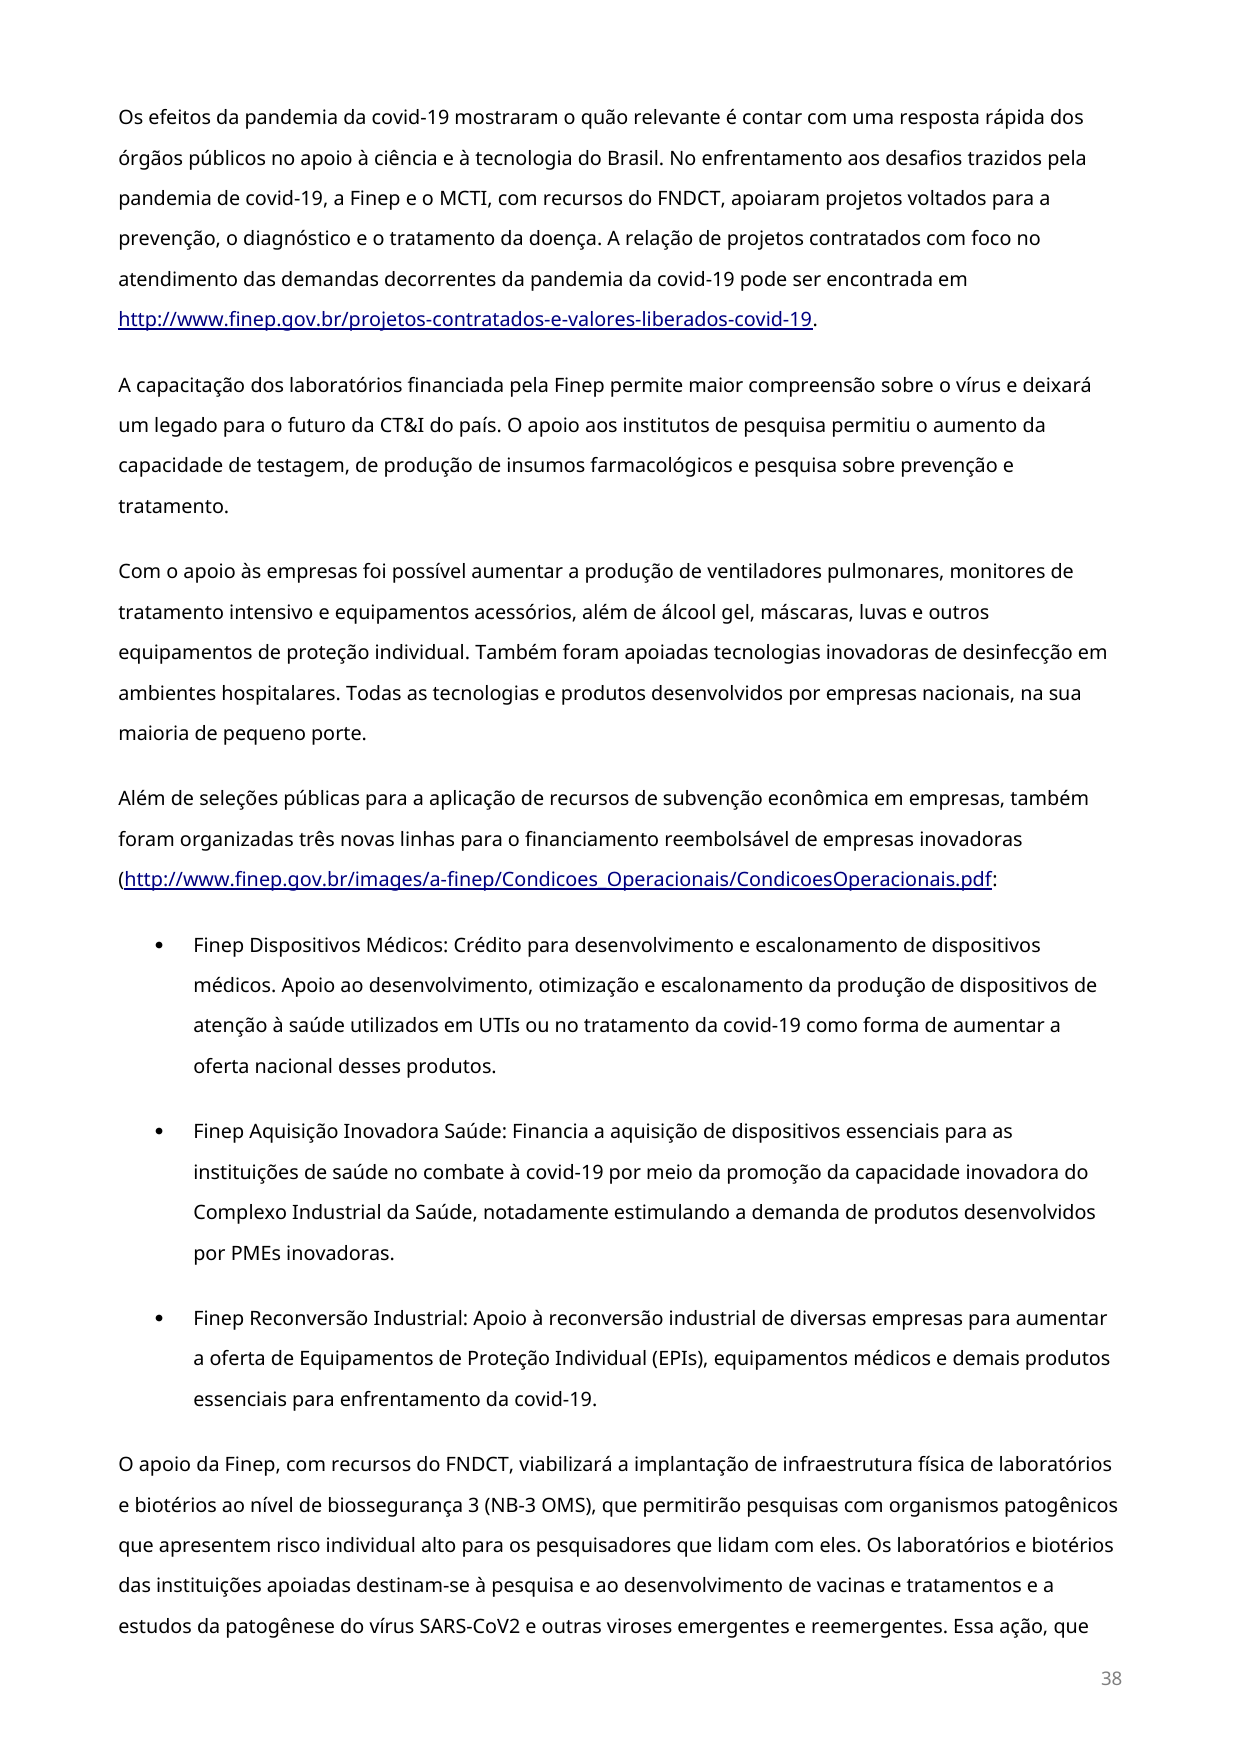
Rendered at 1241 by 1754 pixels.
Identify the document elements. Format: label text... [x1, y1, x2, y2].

list Finep Dispositivos Médicos: Crédito para desenvolvimento e escalonamento de dispositivos médicos. Apoio ao desenvolvimento, otimização e escalonamento da produção de dispositivos de atenção à saúde utilizados em UTIs ou no tratamento da covid-19 como forma de aumentar a oferta nacional desses produtos. [156, 931, 1122, 1079]
text Os efeitos da pandemia da covid-19 mostraram o quão relevante é contar com uma resposta rápida dos órgãos públicos no apoio à ciência e à tecnologia do Brasil. No enfrentamento aos desafios trazidos pela pandemia de covid-19, a Finep e o MCTI, com recursos do FNDCT, apoiaram projetos voltados para a prevenção, o diagnóstico e o tratamento da doença. A relação de projetos contratados com foco no atendimento das demandas decorrentes da pandemia da covid-19 pode ser encontrada em http://www.finep.gov.br/projetos-contratados-e-valores-liberados-covid-19. [118, 103, 1122, 332]
text Além de seleções públicas para a aplicação de recursos de subvenção econômica em empresas, também foram organizadas três novas linhas para o financiamento reembolsável de empresas inovadoras (http://www.finep.gov.br/images/a-finep/Condicoes_Operacionais/CondicoesOperacionais.pdf: [118, 785, 1122, 892]
text O apoio da Finep, com recursos do FNDCT, viabilizará a implantação de infraestrutura física de laboratórios e biotérios ao nível de biossegurança 3 (NB-3 OMS), que permitirão pesquisas com organismos patogênicos que apresentem risco individual alto para os pesquisadores que lidam com eles. Os laboratórios e biotérios das instituições apoiadas destinam-se à pesquisa e ao desenvolvimento de vacinas e tratamentos e a estudos da patogênese do vírus SARS-CoV2 e outras viroses emergentes e reemergentes. Essa ação, que [118, 1451, 1122, 1639]
text Com o apoio às empresas foi possível aumentar a produção de ventiladores pulmonares, monitores de tratamento intensivo e equipamentos acessórios, além de álcool gel, máscaras, luvas e outros equipamentos de proteção individual. Também foram apoiadas tecnologias inovadoras de desinfecção em ambientes hospitalares. Todas as tecnologias e produtos desenvolvidos por empresas nacionais, na sua maioria de pequeno porte. [118, 558, 1122, 746]
list Finep Reconversão Industrial: Apoio à reconversão industrial de diversas empresas para aumentar a oferta de Equipamentos de Proteção Individual (EPIs), equipamentos médicos e demais produtos essenciais para enfrentamento da covid-19. [156, 1304, 1122, 1412]
list Finep Aquisição Inovadora Saúde: Financia a aquisição de dispositivos essenciais para as instituições de saúde no combate à covid-19 por meio da promoção da capacidade inovadora do Complexo Industrial da Saúde, notadamente estimulando a demanda de produtos desenvolvidos por PMEs inovadoras. [156, 1118, 1122, 1266]
text A capacitação dos laboratórios financiada pela Finep permite maior compreensão sobre o vírus e deixará um legado para o futuro da CT&I do país. O apoio aos institutos de pesquisa permitiu o aumento da capacidade de testagem, de produção de insumos farmacológicos e pesquisa sobre prevenção e tratamento. [118, 371, 1122, 519]
